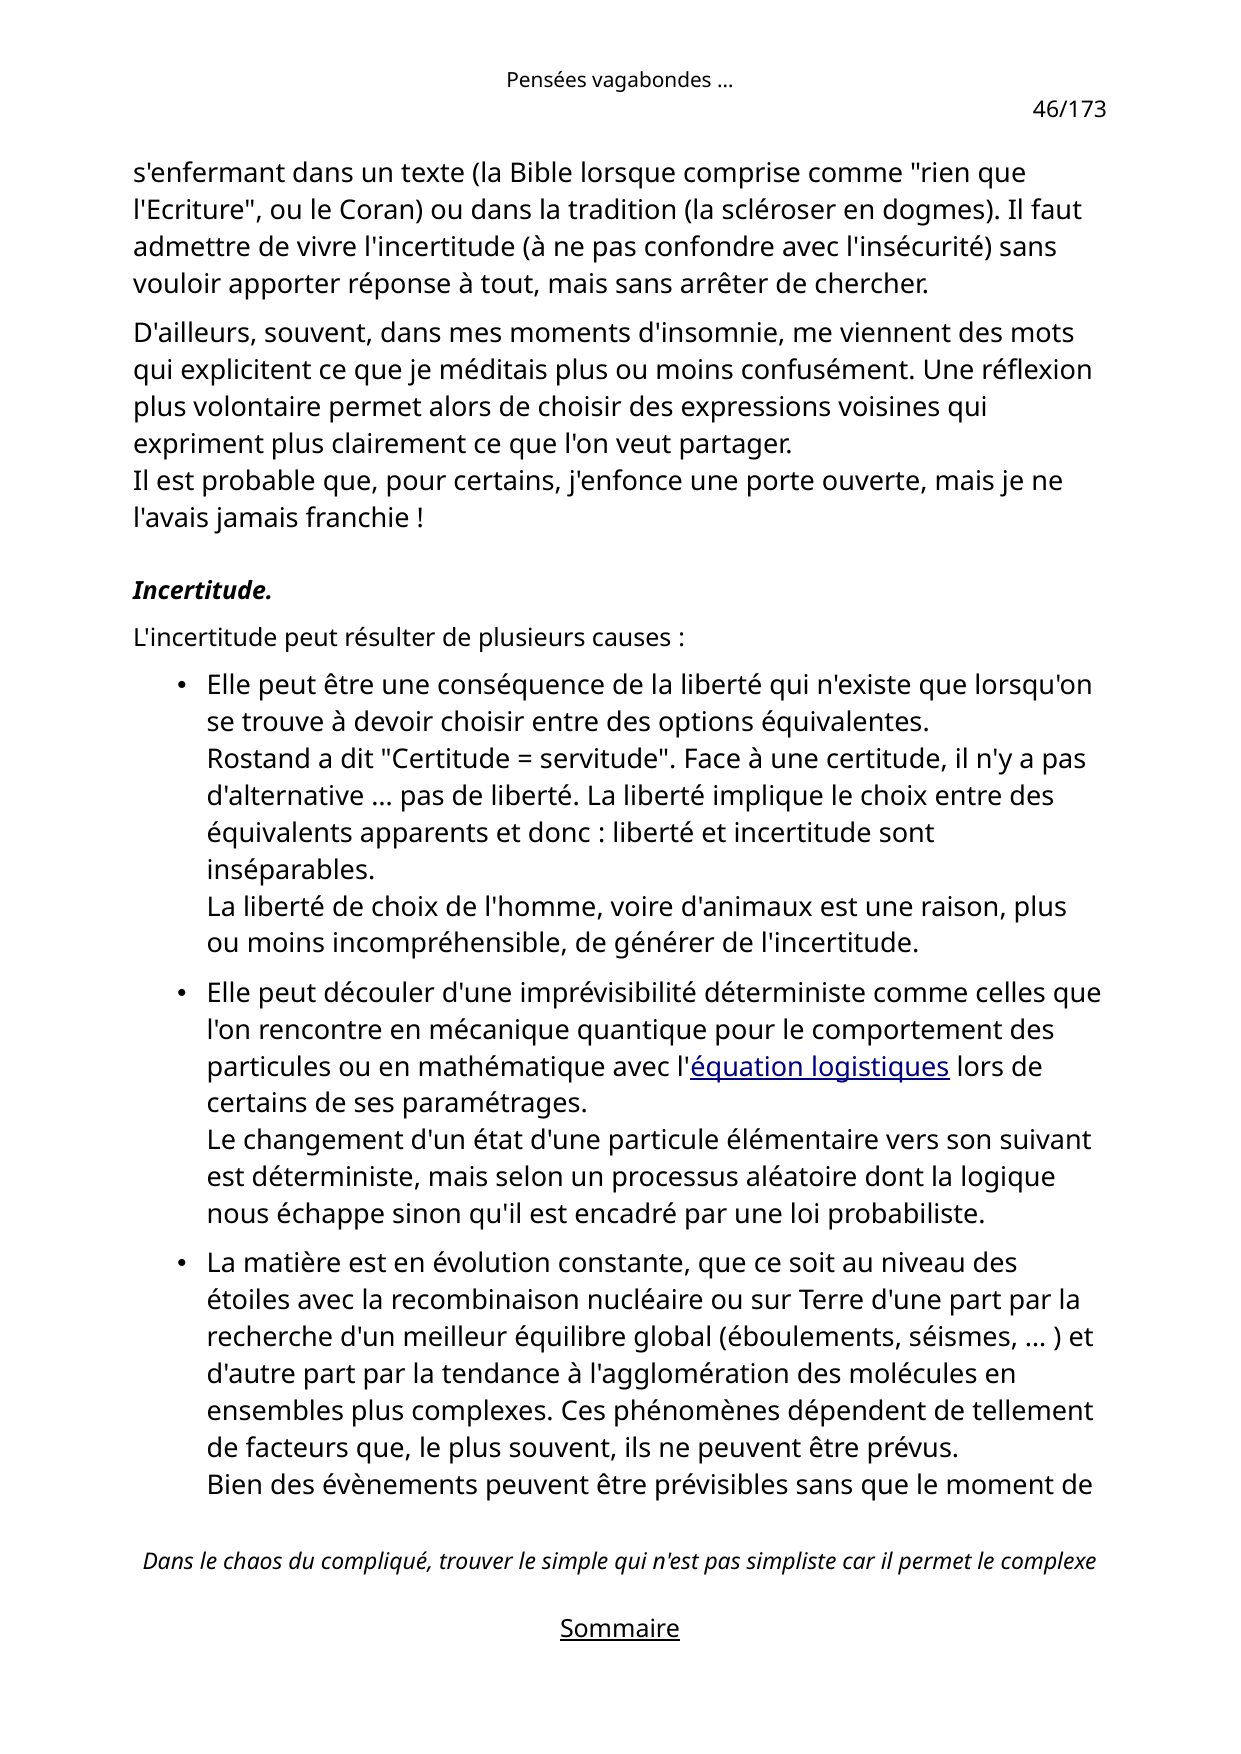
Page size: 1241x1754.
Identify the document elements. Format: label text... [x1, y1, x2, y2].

list La matière est en évolution constante, que ce soit au niveau des étoiles avec la recombinaison nucléaire ou sur Terre d'une part par la recherche d'un meilleur équilibre global (éboulements, séismes, … ) et d'autre part par la tendance à l'agglomération des molécules en ensembles plus complexes. Ces phénomènes dépendent de tellement de facteurs que, le plus souvent, ils ne peuvent être prévus. Bien des évènements peuvent être prévisibles sans que le moment de [177, 1244, 1107, 1502]
text L'incertitude peut résulter de plusieurs causes : [133, 619, 1107, 653]
list Elle peut être une conséquence de la liberté qui n'existe que lorsqu'on se trouve à devoir choisir entre des options équivalentes. Rostand a dit "Certitude = servitude". Face à une certitude, il n'y a pas d'alternative … pas de liberté. La liberté implique le choix entre des équivalents apparents et donc : liberté et incertitude sont inséparables. La liberté de choix de l'homme, voire d'animaux est une raison, plus ou moins incompréhensible, de générer de l'incertitude. [177, 666, 1107, 961]
text s'enfermant dans un texte (la Bible lorsque comprise comme "rien que l'Ecriture", ou le Coran) ou dans la tradition (la scléroser en dogmes). Il faut admettre de vivre l'incertitude (à ne pas confondre avec l'insécurité) sans vouloir apporter réponse à tout, mais sans arrêter de chercher. [133, 154, 1107, 301]
list Elle peut découler d'une imprévisibilité déterministe comme celles que l'on rencontre en mécanique quantique pour le comportement des particules ou en mathématique avec l'équation logistiques lors de certains de ses paramétrages. Le changement d'un état d'une particule élémentaire vers son suivant est déterministe, mais selon un processus aléatoire dont la logique nous échappe sinon qu'il est encadré par une loi probabiliste. [177, 973, 1107, 1231]
subtitle Incertitude. [133, 573, 1107, 607]
text D'ailleurs, souvent, dans mes moments d'insomnie, me viennent des mots qui explicitent ce que je méditais plus ou moins confusément. Une réflexion plus volontaire permet alors de choisir des expressions voisines qui expriment plus clairement ce que l'on veut partager. Il est probable que, pour certains, j'enfonce une porte ouverte, mais je ne l'avais jamais franchie ! [133, 314, 1107, 535]
